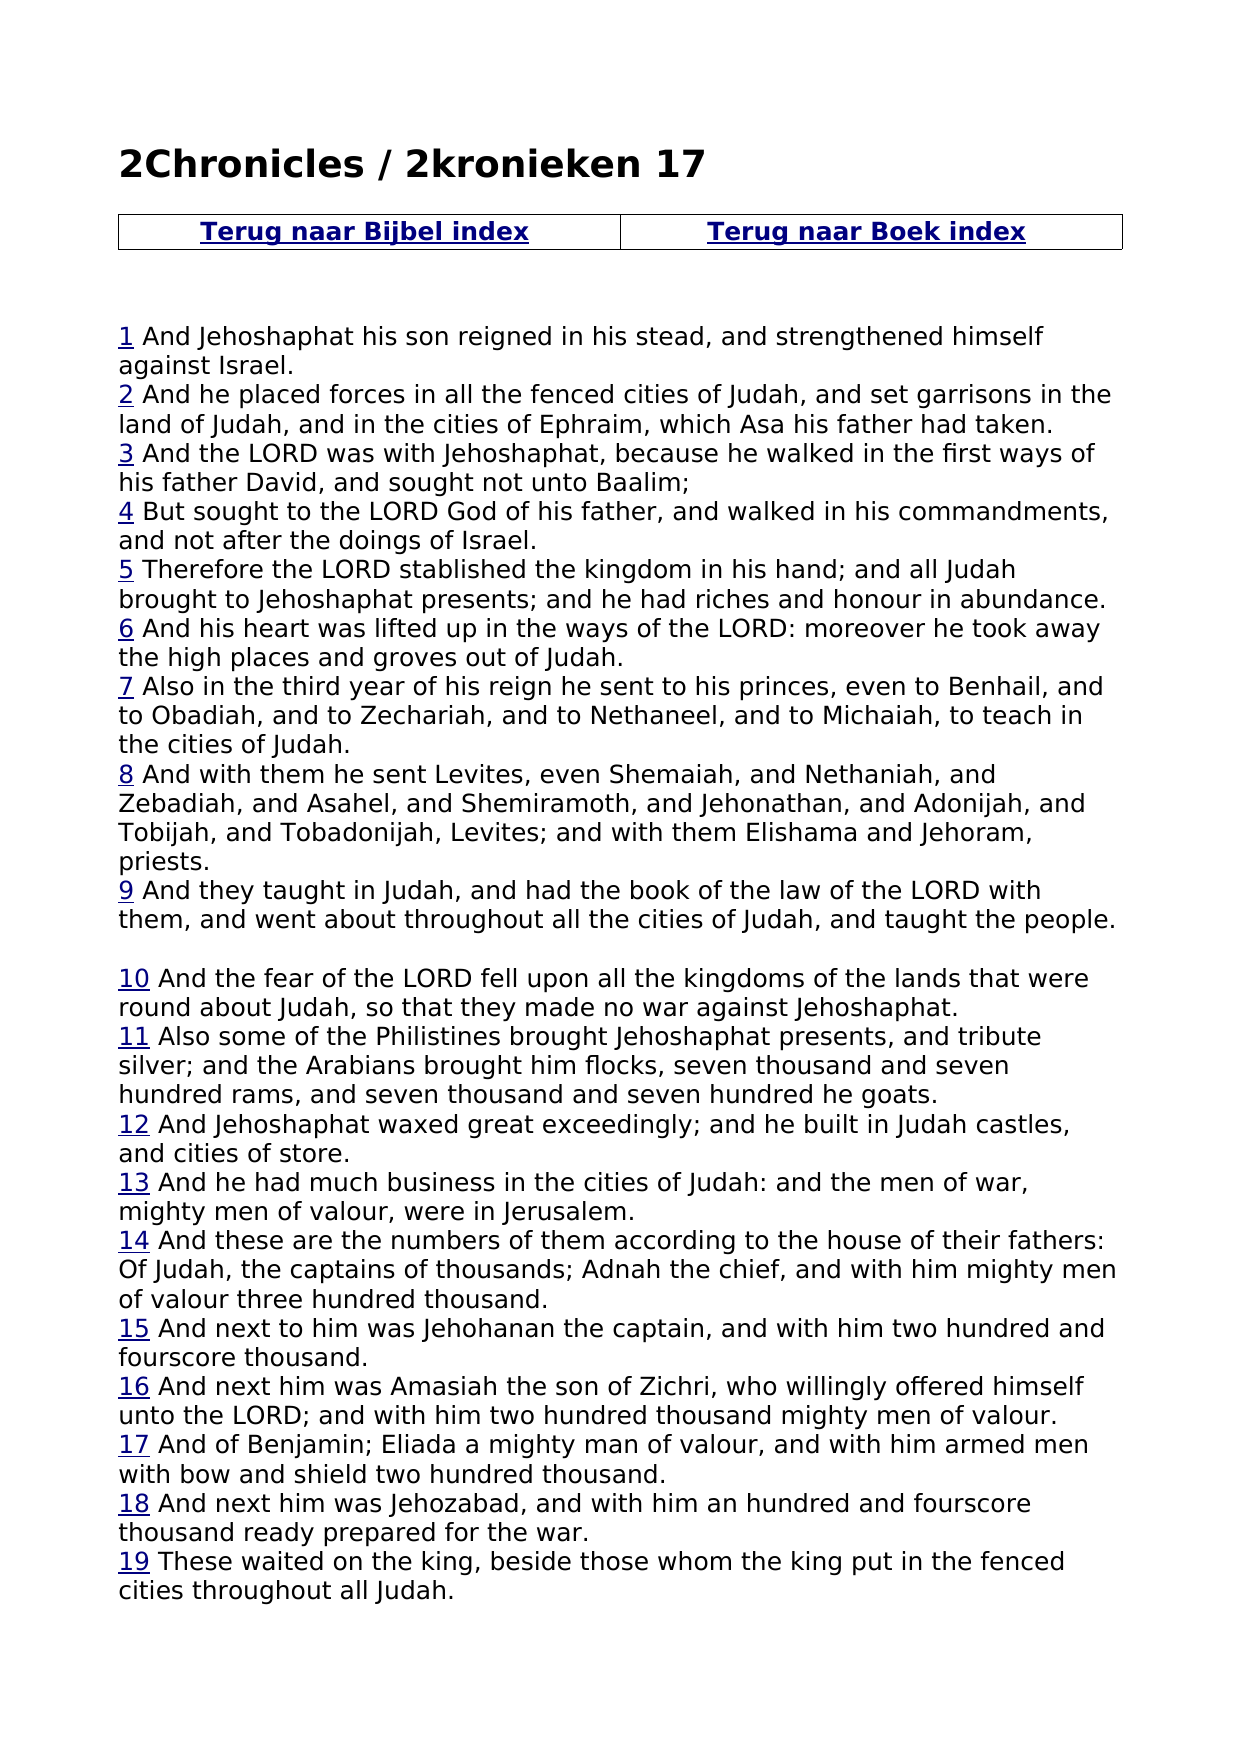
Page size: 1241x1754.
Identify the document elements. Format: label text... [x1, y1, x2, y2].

text 1 And Jehoshaphat his son reigned in his stead, and strengthened himself against Israel. 2 And he placed forces in all the fenced cities of Judah, and set garrisons in the land of Judah, and in the cities of Ephraim, which Asa his father had taken. 3 And the LORD was with Jehoshaphat, because he walked in the first ways of his father David, and sought not unto Baalim; 4 But sought to the LORD God of his father, and walked in his commandments, and not after the doings of Israel. 5 Therefore the LORD stablished the kingdom in his hand; and all Judah brought to Jehoshaphat presents; and he had riches and honour in abundance. 6 And his heart was lifted up in the ways of the LORD: moreover he took away the high places and groves out of Judah. 7 Also in the third year of his reign he sent to his princes, even to Benhail, and to Obadiah, and to Zechariah, and to Nethaneel, and to Michaiah, to teach in the cities of Judah. 8 And with them he sent Levites, even Shemaiah, and Nethaniah, and Zebadiah, and Asahel, and Shemiramoth, and Jehonathan, and Adonijah, and Tobijah, and Tobadonijah, Levites; and with them Elishama and Jehoram, priests. 9 And they taught in Judah, and had the book of the law of the LORD with them, and went about throughout all the cities of Judah, and taught the people. 10 And the fear of the LORD fell upon all the kingdoms of the lands that were round about Judah, so that they made no war against Jehoshaphat. 11 Also some of the Philistines brought Jehoshaphat presents, and tribute silver; and the Arabians brought him flocks, seven thousand and seven hundred rams, and seven thousand and seven hundred he goats. 12 And Jehoshaphat waxed great exceedingly; and he built in Judah castles, and cities of store. 13 And he had much business in the cities of Judah: and the men of war, mighty men of valour, were in Jerusalem. 14 And these are the numbers of them according to the house of their fathers: Of Judah, the captains of thousands; Adnah the chief, and with him mighty men of valour three hundred thousand. 15 And next to him was Jehohanan the captain, and with him two hundred and fourscore thousand. 16 And next him was Amasiah the son of Zichri, who willingly offered himself unto the LORD; and with him two hundred thousand mighty men of valour. 17 And of Benjamin; Eliada a mighty man of valour, and with him armed men with bow and shield two hundred thousand. 18 And next him was Jehozabad, and with him an hundred and fourscore thousand ready prepared for the war. 19 These waited on the king, beside those whom the king put in the fenced cities throughout all Judah. [118, 264, 1122, 1606]
table_header Terug naar Bijbel index [119, 215, 620, 249]
subtitle 2Chronicles / 2kronieken 17 [118, 143, 1122, 187]
table_header Terug naar Boek index [621, 215, 1122, 249]
